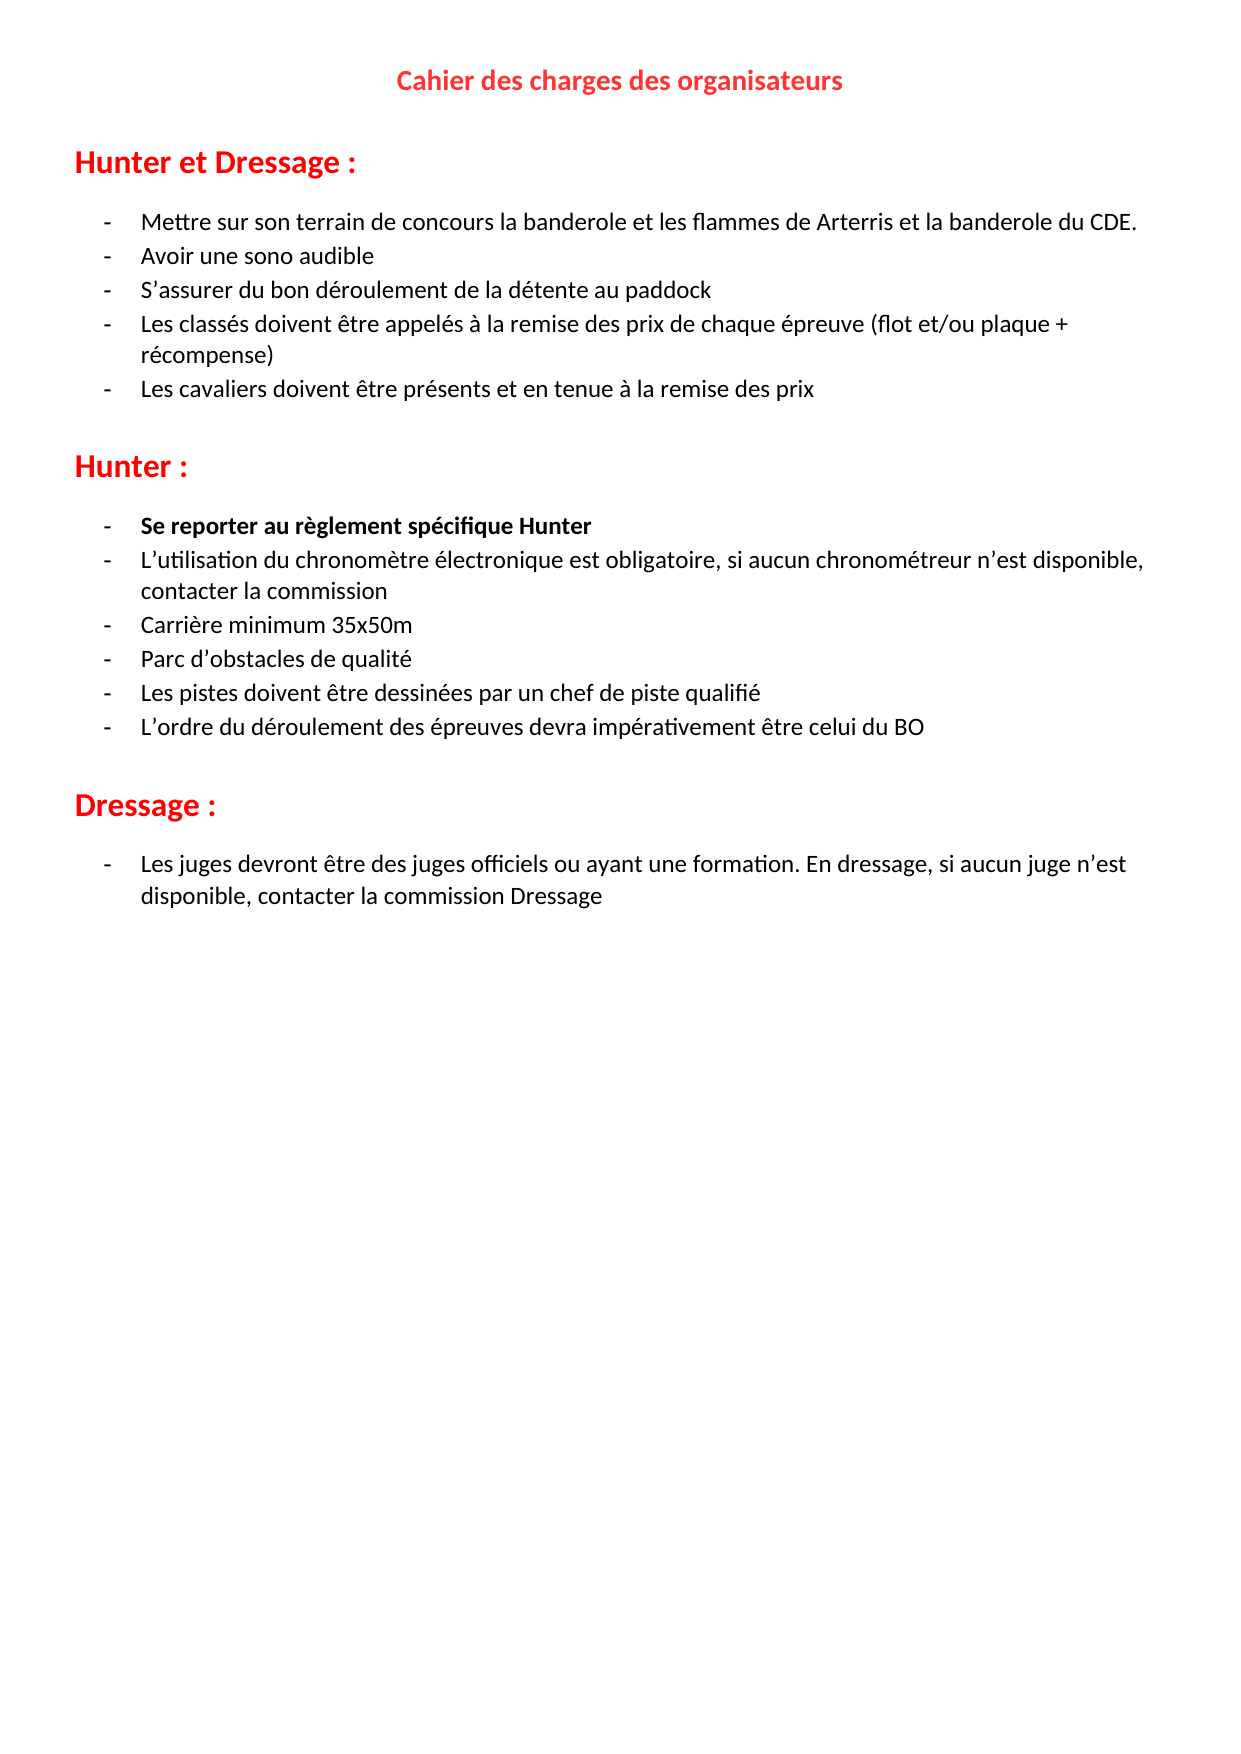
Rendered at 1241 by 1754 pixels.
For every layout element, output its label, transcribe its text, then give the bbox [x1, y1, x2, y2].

list Les cavaliers doivent être présents et en tenue à la remise des prix [103, 373, 1164, 404]
list Les juges devront être des juges officiels ou ayant une formation. En dressage, si aucun juge n’est disponible, contacter la commission Dressage [103, 849, 1164, 911]
list L’ordre du déroulement des épreuves devra impérativement être celui du BO [103, 711, 1164, 742]
list Carrière minimum 35x50m [103, 609, 1164, 640]
list L’utilisation du chronomètre électronique est obligatoire, si aucun chronométreur n’est disponible, contacter la commission [103, 544, 1164, 606]
list S’assurer du bon déroulement de la détente au paddock [103, 274, 1164, 305]
text Dressage : [74, 783, 1164, 824]
text Hunter : [74, 445, 1164, 486]
text Hunter et Dressage : [74, 141, 1164, 182]
list Les pistes doivent être dessinées par un chef de piste qualifié [103, 677, 1164, 708]
list Se reporter au règlement spécifique Hunter [103, 510, 1164, 540]
list Avoir une sono audible [103, 240, 1164, 271]
list Parc d’obstacles de qualité [103, 643, 1164, 674]
text Cahier des charges des organisateurs [75, 62, 1164, 98]
list Mettre sur son terrain de concours la banderole et les flammes de Arterris et la banderole du CDE. [103, 206, 1164, 237]
list Les classés doivent être appelés à la remise des prix de chaque épreuve (flot et/ou plaque + récompense) [103, 308, 1164, 370]
